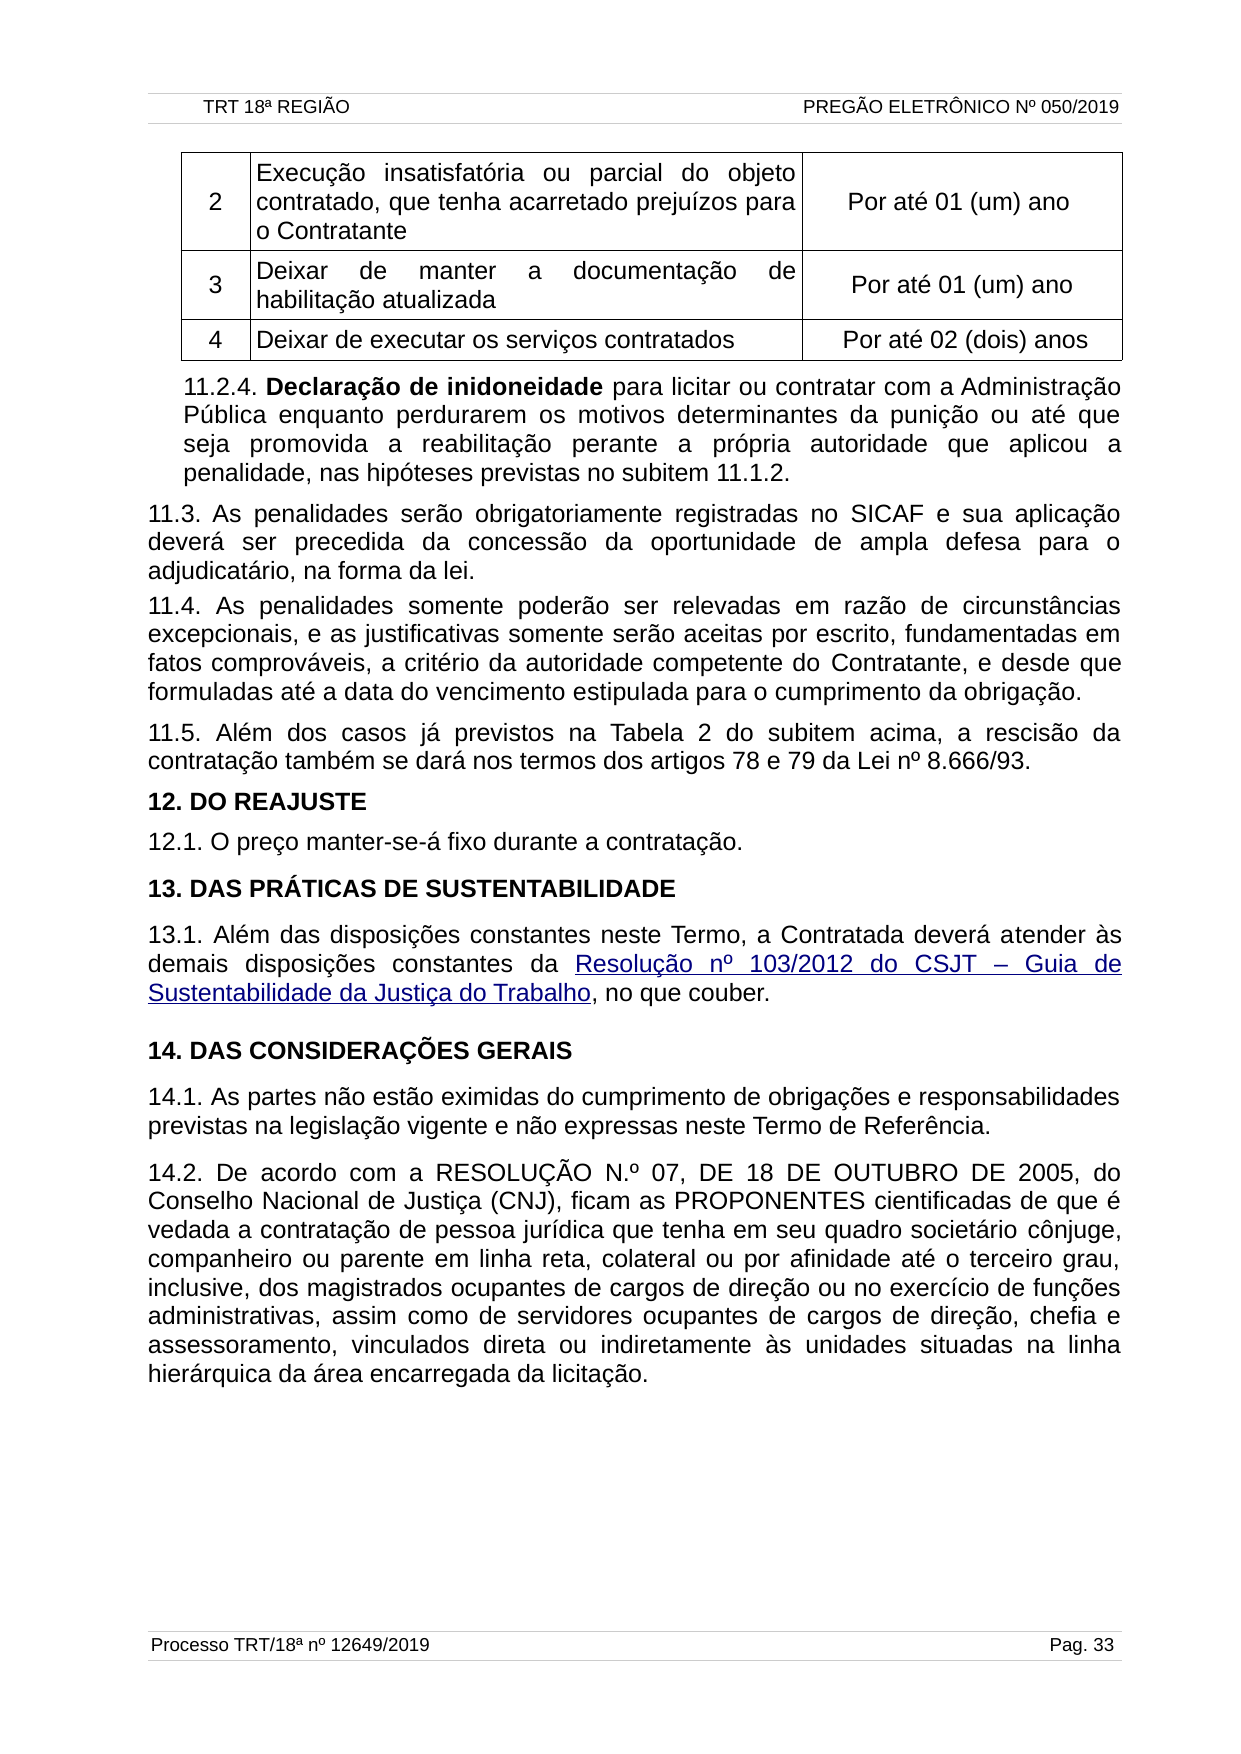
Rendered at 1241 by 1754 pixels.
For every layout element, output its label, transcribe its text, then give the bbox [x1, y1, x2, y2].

text 14. DAS CONSIDERAÇÕES GERAIS [148, 1036, 1122, 1065]
text 13. DAS PRÁTICAS DE SUSTENTABILIDADE [148, 874, 1122, 902]
text 11.4. As penalidades somente poderão ser relevadas em razão de circunstâncias excepcionais, e as justificativas somente serão aceitas por escrito, fundamentadas em fatos comprováveis, a critério da autoridade competente do Contratante, e desde que formuladas até a data do vencimento estipulada para o cumprimento da obrigação. [148, 591, 1122, 706]
text 13.1. Além das disposições constantes neste Termo, a Contratada deverá atender às demais disposições constantes da Resolução nº 103/2012 do CSJT – Guia de Sustentabilidade da Justiça do Trabalho, no que couber. [148, 920, 1122, 1006]
text 11.2.4. Declaração de inidoneidade para licitar ou contratar com a Administração Pública enquanto perdurarem os motivos determinantes da punição ou até que seja promovida a reabilitação perante a própria autoridade que aplicou a penalidade, nas hipóteses previstas no subitem 11.1.2. [183, 372, 1122, 487]
table_cell Por até 01 (um) ano [803, 153, 1122, 250]
table_cell 2 [182, 153, 250, 250]
table_cell Por até 02 (dois) anos [803, 320, 1122, 360]
text 12.1. O preço manter-se-á fixo durante a contratação. [148, 827, 1122, 856]
text 11.5. Além dos casos já previstos na Tabela 2 do subitem acima, a rescisão da contratação também se dará nos termos dos artigos 78 e 79 da Lei nº 8.666/93. [148, 717, 1122, 775]
table_cell 3 [182, 251, 250, 319]
table_cell Deixar de manter a documentação de habilitação atualizada [251, 251, 802, 319]
table_cell Por até 01 (um) ano [803, 251, 1122, 319]
text 11.3. As penalidades serão obrigatoriamente registradas no SICAF e sua aplicação deverá ser precedida da concessão da oportunidade de ampla defesa para o adjudicatário, na forma da lei. [148, 498, 1122, 585]
text 14.2. De acordo com a RESOLUÇÃO N.º 07, DE 18 DE OUTUBRO DE 2005, do Conselho Nacional de Justiça (CNJ), ficam as PROPONENTES cientificadas de que é vedada a contratação de pessoa jurídica que tenha em seu quadro societário cônjuge, companheiro ou parente em linha reta, colateral ou por afinidade até o terceiro grau, inclusive, dos magistrados ocupantes de cargos de direção ou no exercício de funções administrativas, assim como de servidores ocupantes de cargos de direção, chefia e assessoramento, vinculados direta ou indiretamente às unidades situadas na linha hierárquica da área encarregada da licitação. [148, 1158, 1122, 1388]
table_cell Deixar de executar os serviços contratados [251, 320, 802, 360]
text 12. DO REAJUSTE [148, 787, 1122, 816]
table_cell 4 [182, 320, 250, 360]
text 14.1. As partes não estão eximidas do cumprimento de obrigações e responsabilidades previstas na legislação vigente e não expressas neste Termo de Referência. [148, 1082, 1122, 1140]
table_cell Execução insatisfatória ou parcial do objeto contratado, que tenha acarretado prejuízos para o Contratante [251, 153, 802, 250]
